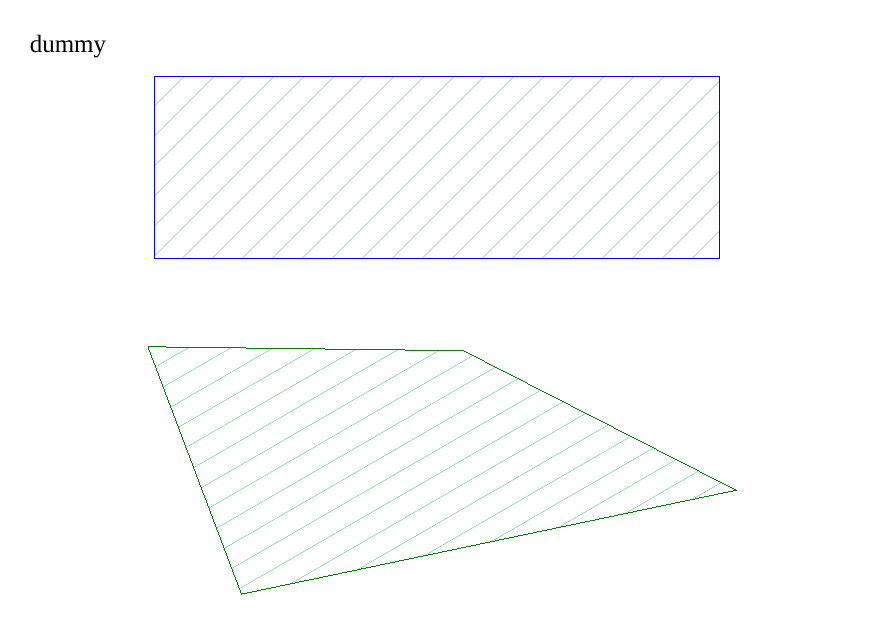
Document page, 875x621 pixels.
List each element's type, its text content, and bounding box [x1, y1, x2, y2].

text dummy [29, 29, 844, 58]
